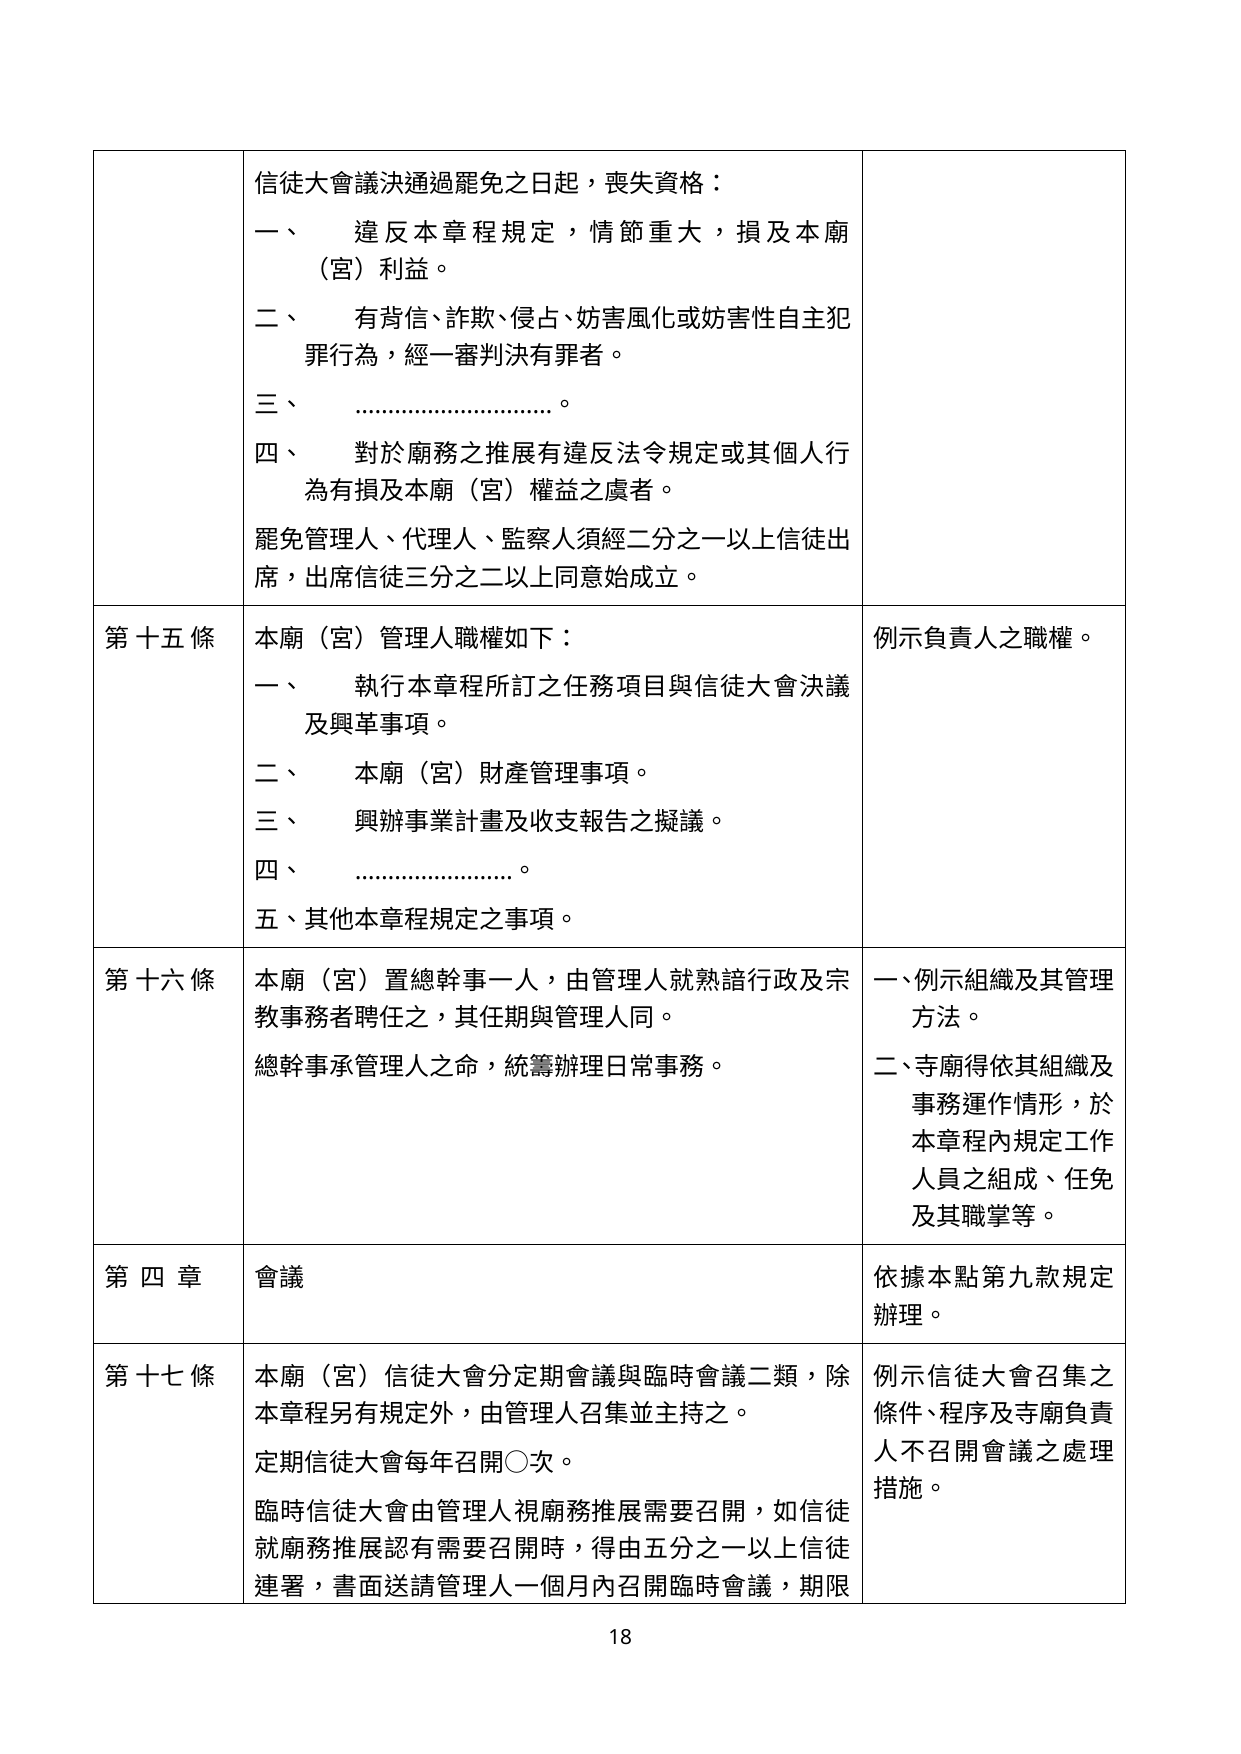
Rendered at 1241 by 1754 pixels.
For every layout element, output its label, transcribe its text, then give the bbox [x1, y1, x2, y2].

table_cell [94, 151, 243, 605]
table_cell 第 十五 條 [94, 606, 243, 947]
table_cell 第 十六 條 [94, 948, 243, 1244]
table_cell 第 四 章 [94, 1245, 243, 1343]
table_cell 例示信徒大會召集之條件、程序及寺廟負責人不召開會議之處理措施。 [863, 1344, 1125, 1603]
table_cell 本廟（宮）置總幹事一人，由管理人就熟諳行政及宗教事務者聘任之，其任期與管理人同。 總幹事承管理人之命，統籌辦理日常事務。 [244, 948, 862, 1244]
table_cell 本廟（宮）管理人職權如下： 執行本章程所訂之任務項目與信徒大會決議及興革事項。 本廟（宮）財產管理事項。 興辦事業計畫及收支報告之擬議。 ……………………。 五、其他本章程規定之事項。 [244, 606, 862, 947]
table_cell [863, 151, 1125, 605]
table_cell 本廟（宮）信徒大會分定期會議與臨時會議二類，除本章程另有規定外，由管理人召集並主持之。 定期信徒大會每年召開○次。 臨時信徒大會由管理人視廟務推展需要召開，如信徒就廟務推展認有需要召開時，得由五分之一以上信徒連署，書面送請管理人一個月內召開臨時會議，期限 [244, 1344, 862, 1603]
table_cell 依據本點第九款規定辦理。 [863, 1245, 1125, 1343]
table_cell 一、例示組織及其管理方法。 二、寺廟得依其組織及事務運作情形，於本章程內規定工作人員之組成、任免及其職掌等。 [863, 948, 1125, 1244]
table_cell 第 十七 條 [94, 1344, 243, 1603]
table_cell 會議 [244, 1245, 862, 1343]
table_cell 信徒大會議決通過罷免之日起，喪失資格： 違反本章程規定，情節重大，損及本廟（宮）利益。 有背信、詐欺、侵占、妨害風化或妨害性自主犯罪行為，經一審判決有罪者。 …………………………。 對於廟務之推展有違反法令規定或其個人行為有損及本廟（宮）權益之虞者。 罷免管理人、代理人、監察人須經二分之一以上信徒出席，出席信徒三分之二以上同意始成立。 [244, 151, 862, 605]
table_cell 例示負責人之職權。 [863, 606, 1125, 947]
